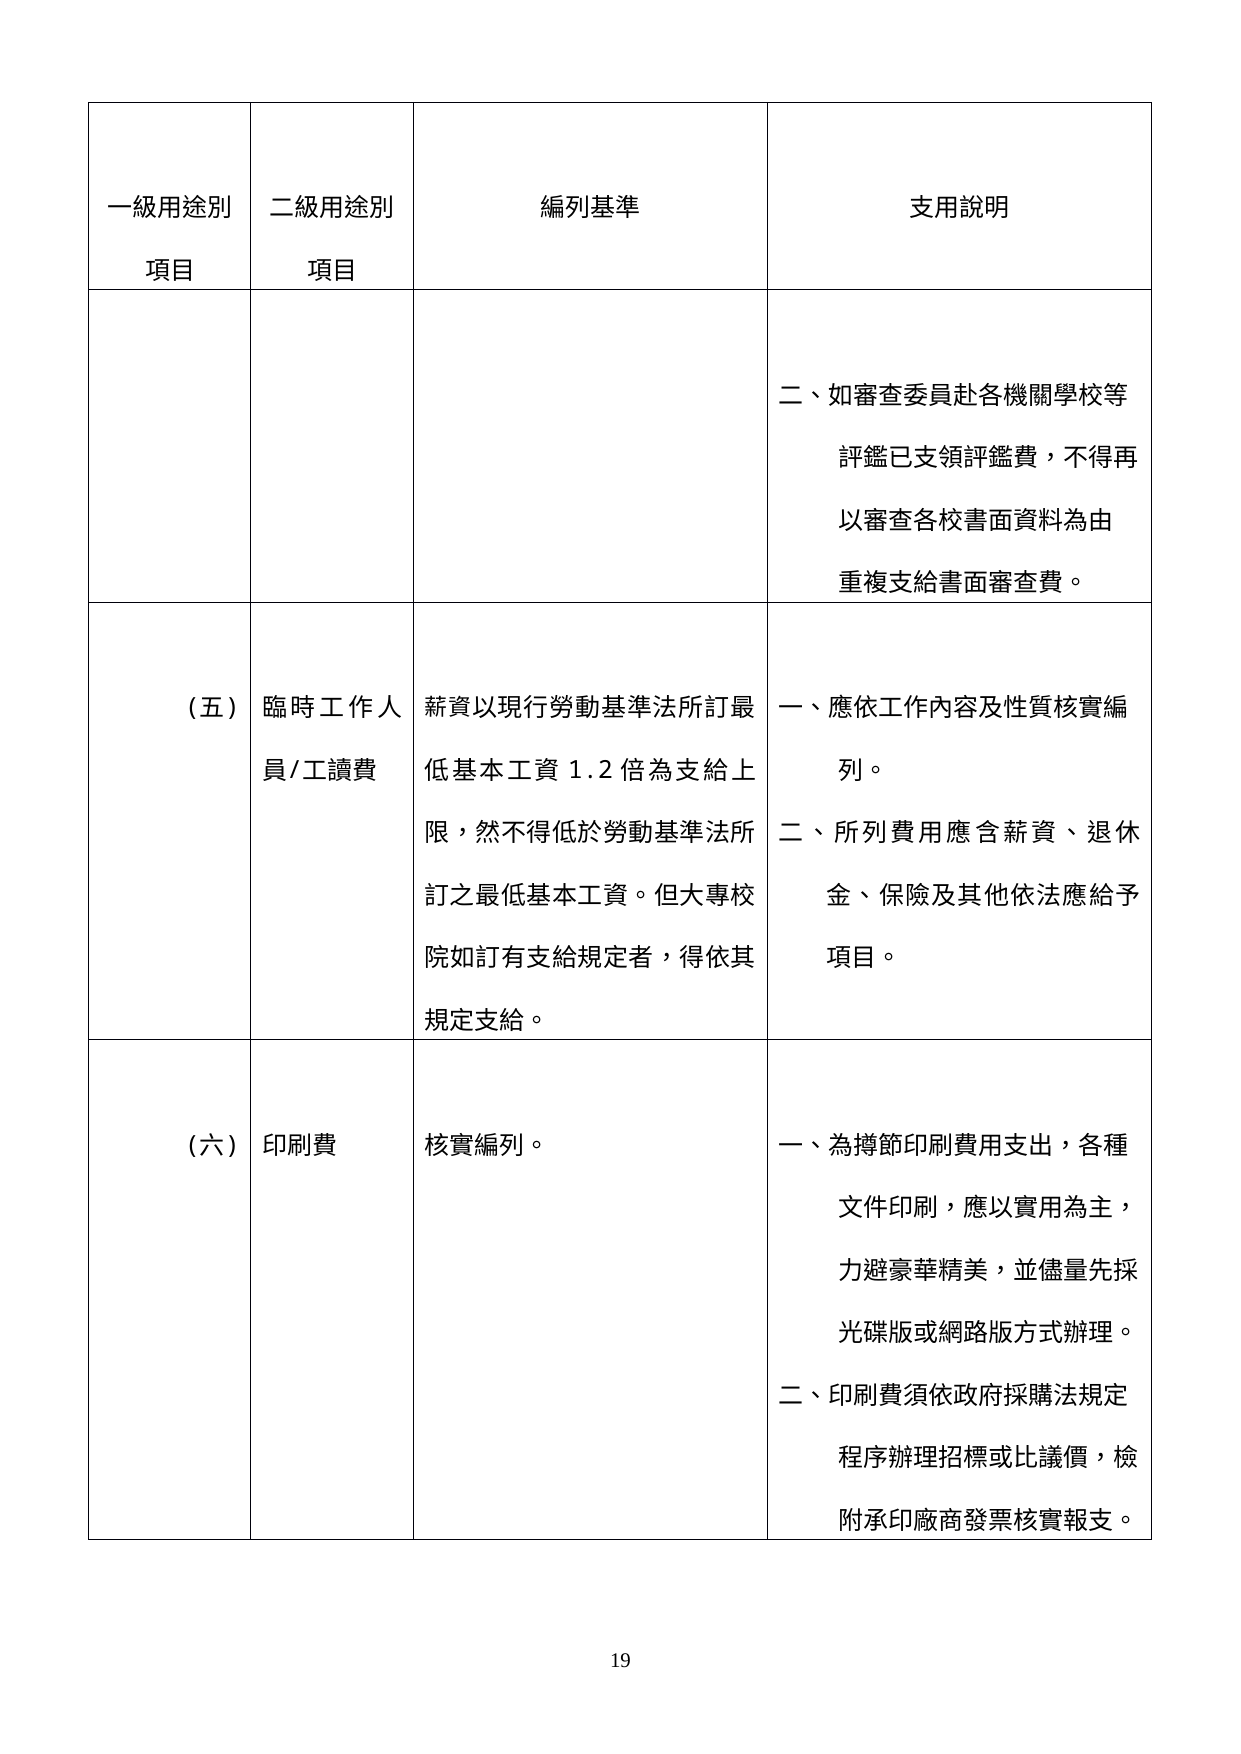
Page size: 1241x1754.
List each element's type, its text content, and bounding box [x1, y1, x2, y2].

table_cell 臨時工作人員/工讀費 [251, 603, 413, 1039]
table_cell 核實編列。 [414, 1040, 767, 1539]
table_cell 印刷費 [251, 1040, 413, 1539]
table_cell 一、應依工作內容及性質核實編 列。 二、所列費用應含薪資、退休 金、保險及其他依法應給予 項目。 [768, 603, 1151, 1039]
table_cell (五) [89, 603, 250, 1039]
table_cell (六) [89, 1040, 250, 1539]
table_header 支用說明 [768, 103, 1151, 289]
table_cell [251, 290, 413, 602]
table_header 二級用途別項目 [251, 103, 413, 289]
table_header 一級用途別項目 [89, 103, 250, 289]
table_header 編列基準 [414, 103, 767, 289]
table_cell 薪資以現行勞動基準法所訂最低基本工資1.2倍為支給上限，然不得低於勞動基準法所訂之最低基本工資。但大專校院如訂有支給規定者，得依其規定支給。 [414, 603, 767, 1039]
table_cell [89, 290, 250, 602]
table_cell [414, 290, 767, 602]
table_cell 一、為撙節印刷費用支出，各種 文件印刷，應以實用為主， 力避豪華精美，並儘量先採 光碟版或網路版方式辦理。 二、印刷費須依政府採購法規定 程序辦理招標或比議價，檢 附承印廠商發票核實報支。 [768, 1040, 1151, 1539]
table_cell 二、如審查委員赴各機關學校等 評鑑已支領評鑑費，不得再 以審查各校書面資料為由 重複支給書面審查費。 [768, 290, 1151, 602]
